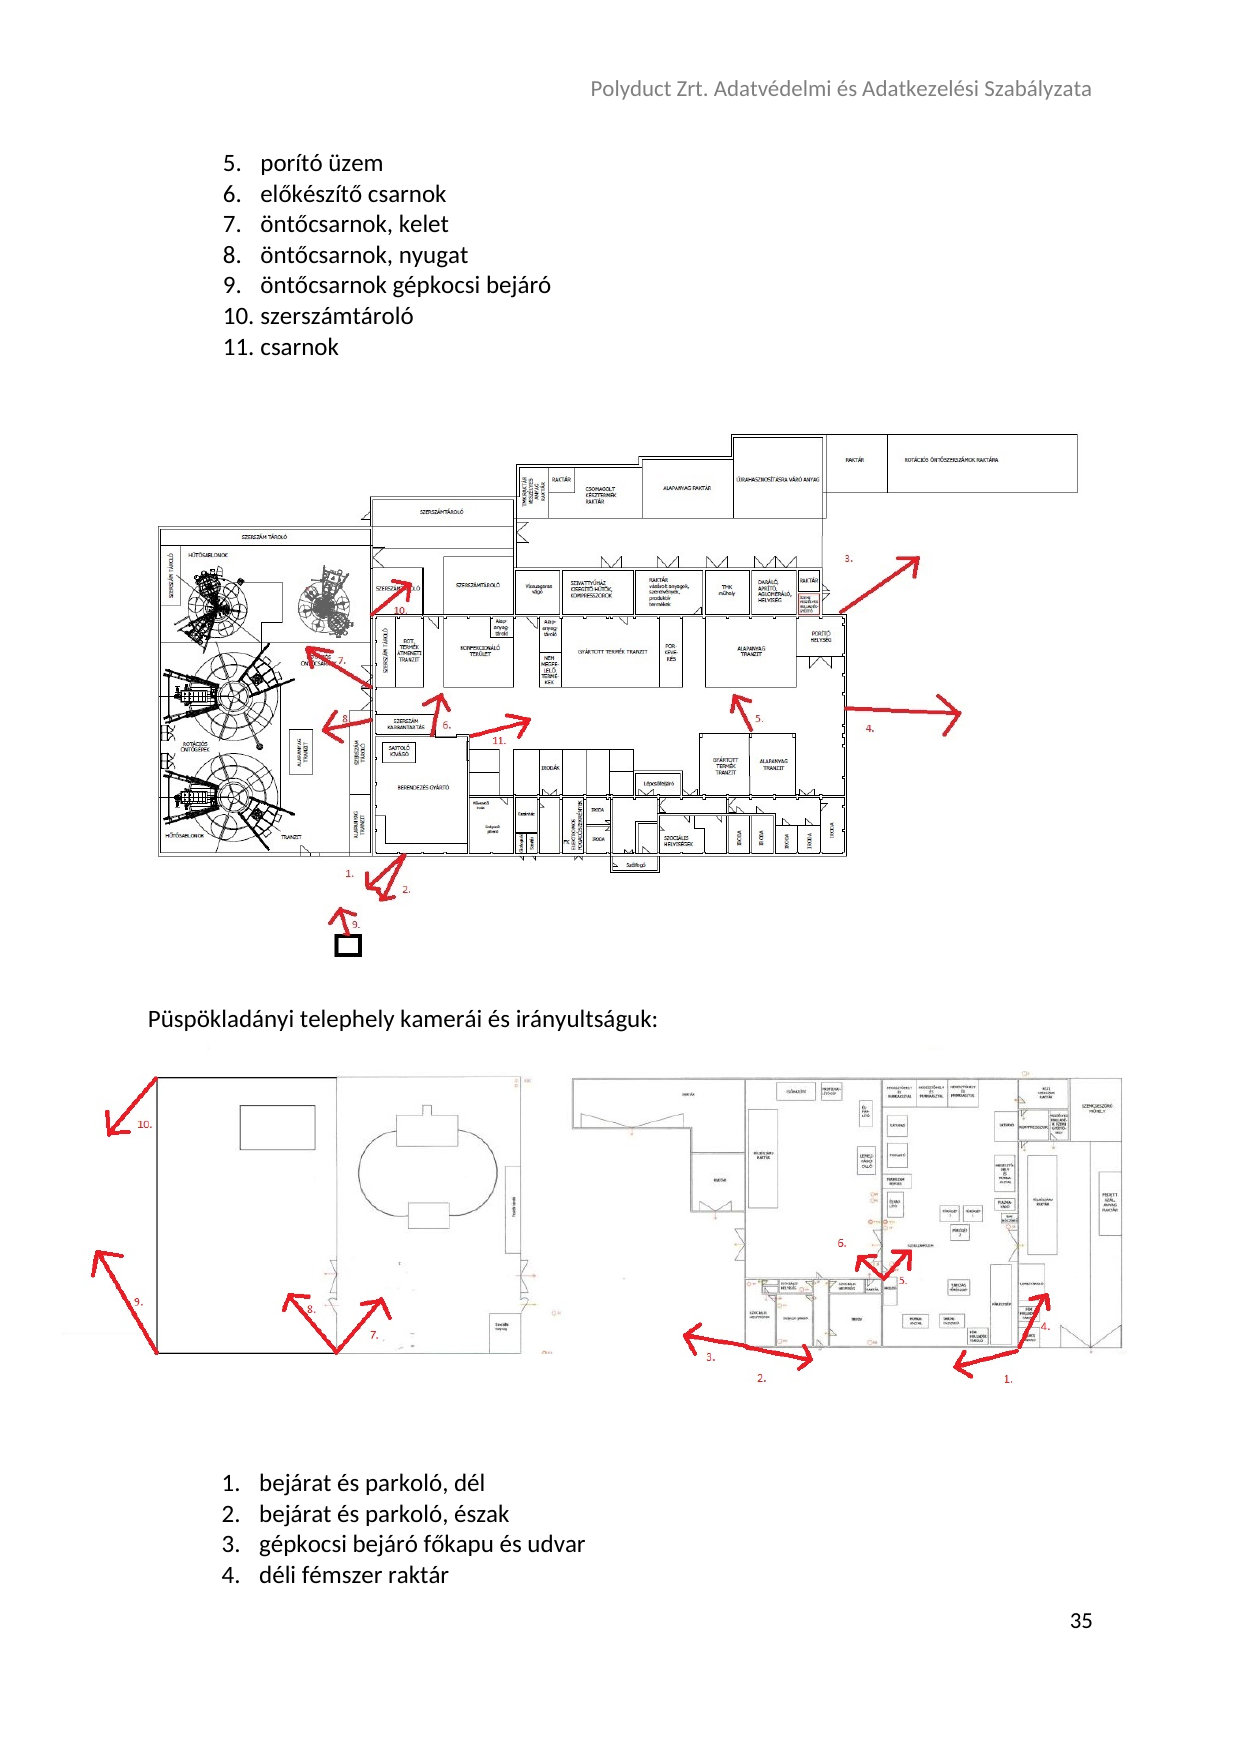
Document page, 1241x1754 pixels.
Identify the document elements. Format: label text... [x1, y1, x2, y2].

list porító üzem [223, 148, 1093, 178]
list előkészítő csarnok [223, 178, 1093, 209]
list bejárat és parkoló, dél [221, 1468, 1093, 1498]
list bejárat és parkoló, észak [221, 1498, 1093, 1528]
text Püspökladányi telephely kamerái és irányultságuk: [148, 1003, 1093, 1034]
list öntőcsarnok, kelet [223, 209, 1093, 239]
list déli fémszer raktár [221, 1559, 1093, 1589]
list öntőcsarnok, nyugat [223, 239, 1093, 270]
list gépkocsi bejáró főkapu és udvar [221, 1528, 1093, 1559]
list [221, 1034, 1093, 1043]
list öntőcsarnok gépkocsi bejáró [223, 270, 1093, 300]
list szerszámtároló [223, 300, 1093, 331]
list csarnok [223, 331, 1093, 361]
